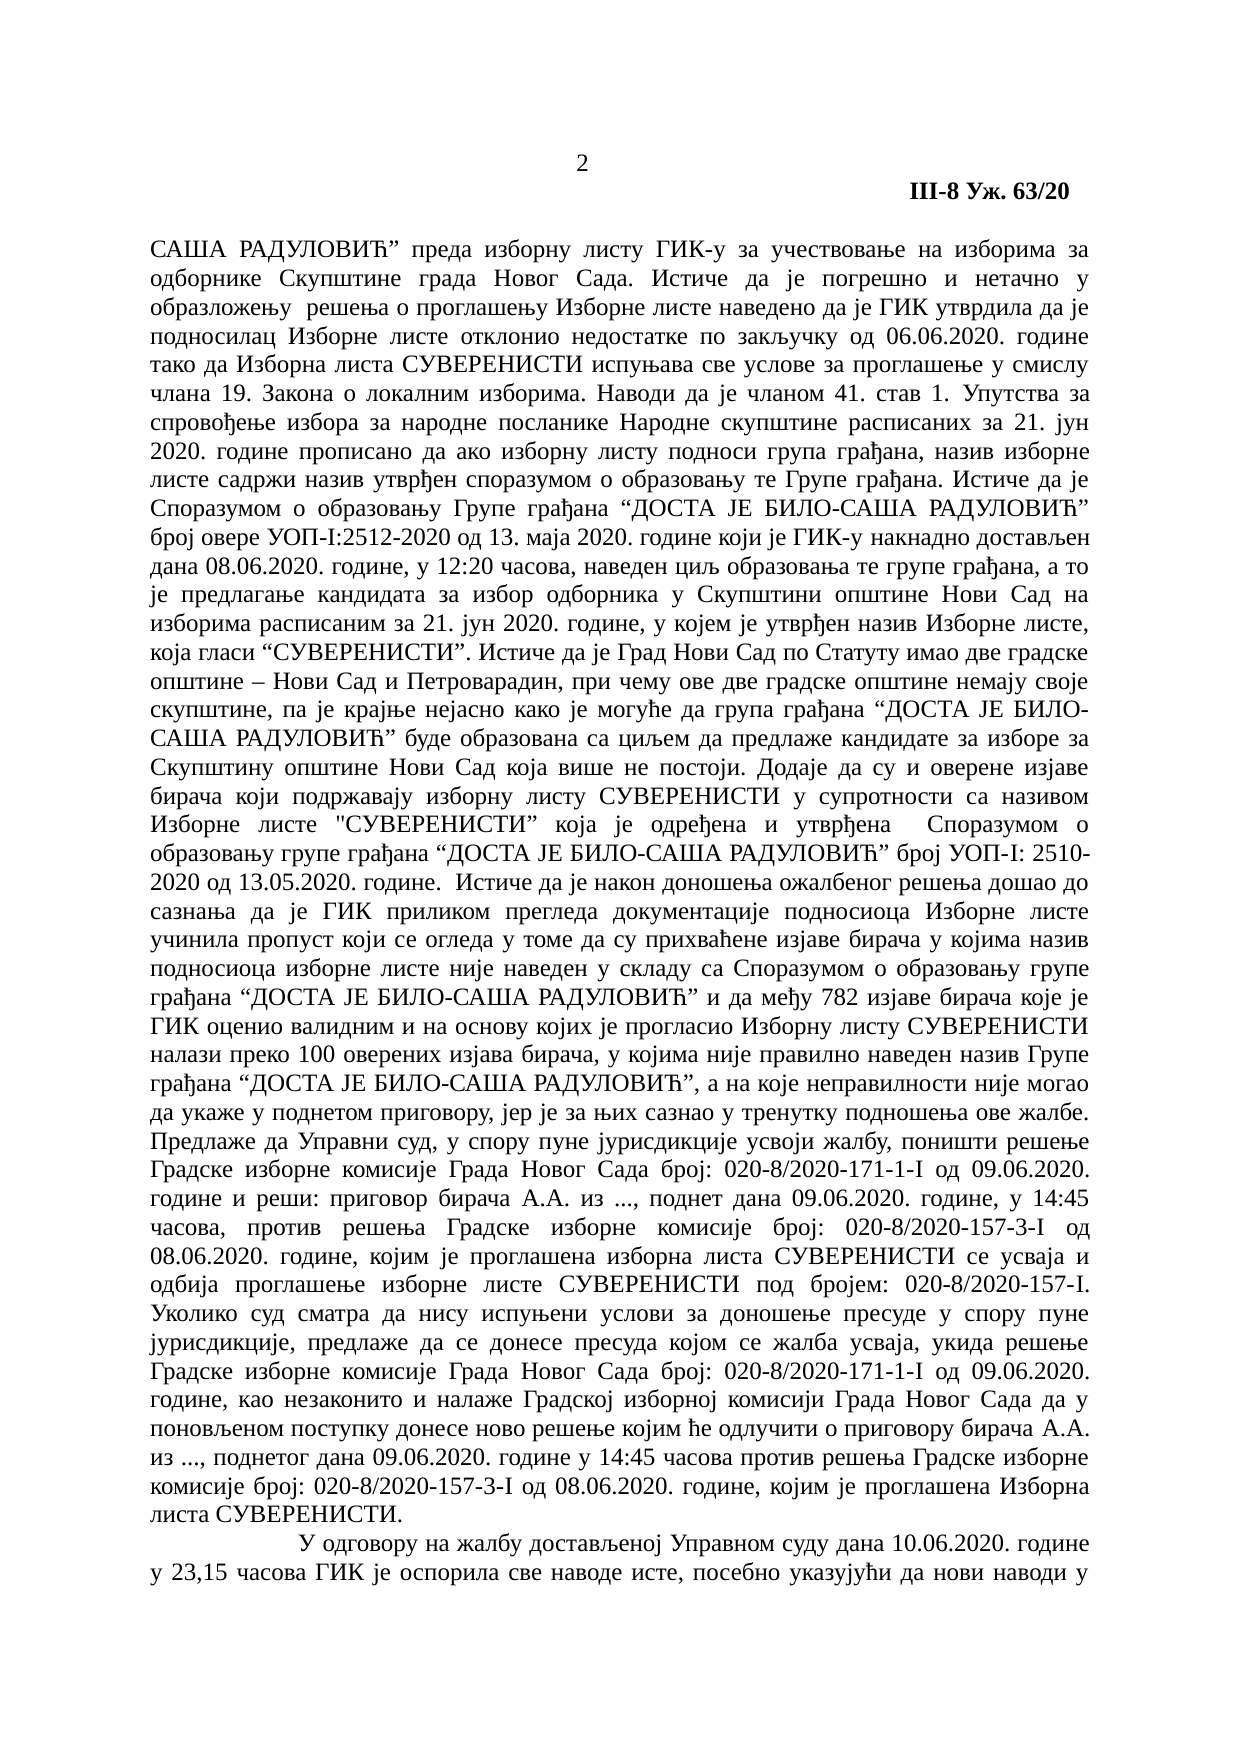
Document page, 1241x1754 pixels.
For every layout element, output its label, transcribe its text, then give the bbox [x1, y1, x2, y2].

text САША РАДУЛОВИЋ” преда изборну листу ГИК-у за учествовање на изборима за одборнике Скупштине града Новог Сада. Истиче да је погрешно и нетачно у образложењу решења о проглашењу Изборне листе наведено да је ГИК утврдила да је подносилац Изборне листе отклонио недостатке по закључку од 06.06.2020. године тако да Изборна листа СУВЕРЕНИСТИ испуњава све услове за проглашење у смислу члана 19. Закона о локалним изборима. Наводи да је чланом 41. став 1. Упутства за спровођење избора за народне посланике Народне скупштине расписаних за 21. јун 2020. године прописано да ако изборну листу подноси група грађана, назив изборне листе садржи назив утврђен споразумом о образовању те Групе грађана. Истиче да је Споразумом о образовању Групе грађана “ДОСТА ЈЕ БИЛО-САША РАДУЛОВИЋ” број овере УОП-I:2512-2020 од 13. маја 2020. године који је ГИК-у накнадно достављен дана 08.06.2020. године, у 12:20 часова, наведен циљ образовања те групе грађана, а то је предлагање кандидата за избор одборника у Скупштини општине Нови Сад на изборима расписаним за 21. јун 2020. године, у којем је утврђен назив Изборне листе, која гласи “СУВЕРЕНИСТИ”. Истиче да је Град Нови Сад по Статуту имао две градске општине – Нови Сад и Петроварадин, при чему ове две градске општине немају своје скупштине, па је крајње нејасно како је могуће да група грађана “ДОСТА ЈЕ БИЛО-САША РАДУЛОВИЋ” буде образована са циљем да предлаже кандидате за изборе за Скупштину општине Нови Сад која више не постоји. Додаје да су и оверене изјаве бирача који подржавају изборну листу СУВЕРЕНИСТИ у супротности са називом Изборне листе "СУВЕРЕНИСТИ” која је одређена и утврђена Споразумом о образовању групе грађана “ДОСТА ЈЕ БИЛО-САША РАДУЛОВИЋ” број УОП-I: 2510-2020 од 13.05.2020. године. Истиче да је након доношења ожалбеног решења дошао до сазнања да је ГИК приликом прегледа документације подносиоца Изборне листе учинила пропуст који се огледа у томе да су прихваћене изјаве бирача у којима назив подносиоца изборне листе није наведен у складу са Споразумом о образовању групе грађана “ДОСТА ЈЕ БИЛО-САША РАДУЛОВИЋ” и да међу 782 изјаве бирача које је ГИК оценио валидним и на основу којих је прогласио Изборну листу СУВЕРЕНИСТИ налази преко 100 оверених изјава бирача, у којима није правилно наведен назив Групе грађана “ДОСТА ЈЕ БИЛО-САША РАДУЛОВИЋ”, а на које неправилности није могао да укаже у поднетом приговору, јер је за њих сазнао у тренутку подношења ове жалбе. Предлаже да Управни суд, у спору пуне јурисдикције усвоји жалбу, поништи решење Градске изборне комисије Града Новог Сада број: 020-8/2020-171-1-I од 09.06.2020. године и реши: приговор бирача А.А. из ..., поднет дана 09.06.2020. године, у 14:45 часова, против решења Градске изборне комисије број: 020-8/2020-157-3-I од 08.06.2020. године, којим је проглашена изборна листа СУВЕРЕНИСТИ се усваја и одбија проглашење изборне листе СУВЕРЕНИСТИ под бројем: 020-8/2020-157-I. Уколико суд сматра да нису испуњени услови за доношење пресуде у спору пуне јурисдикције, предлаже да се донесе пресуда којом се жалба усваја, укида решење Градске изборне комисије Града Новог Сада број: 020-8/2020-171-1-I од 09.06.2020. године, као незаконито и налаже Градској изборној комисији Града Новог Сада да у поновљеном поступку донесе ново решење којим ће одлучити о приговору бирача А.А. из ..., поднетог дана 09.06.2020. године у 14:45 часова против решења Градске изборне комисије број: 020-8/2020-157-3-I од 08.06.2020. године, којим је проглашена Изборна листа СУВЕРЕНИСТИ. [150, 234, 1090, 1528]
text У одговору на жалбу достављеној Управном суду дана 10.06.2020. године у 23,15 часова ГИК је оспорила све наводе исте, посебно указујући да нови наводи у [150, 1528, 1090, 1586]
